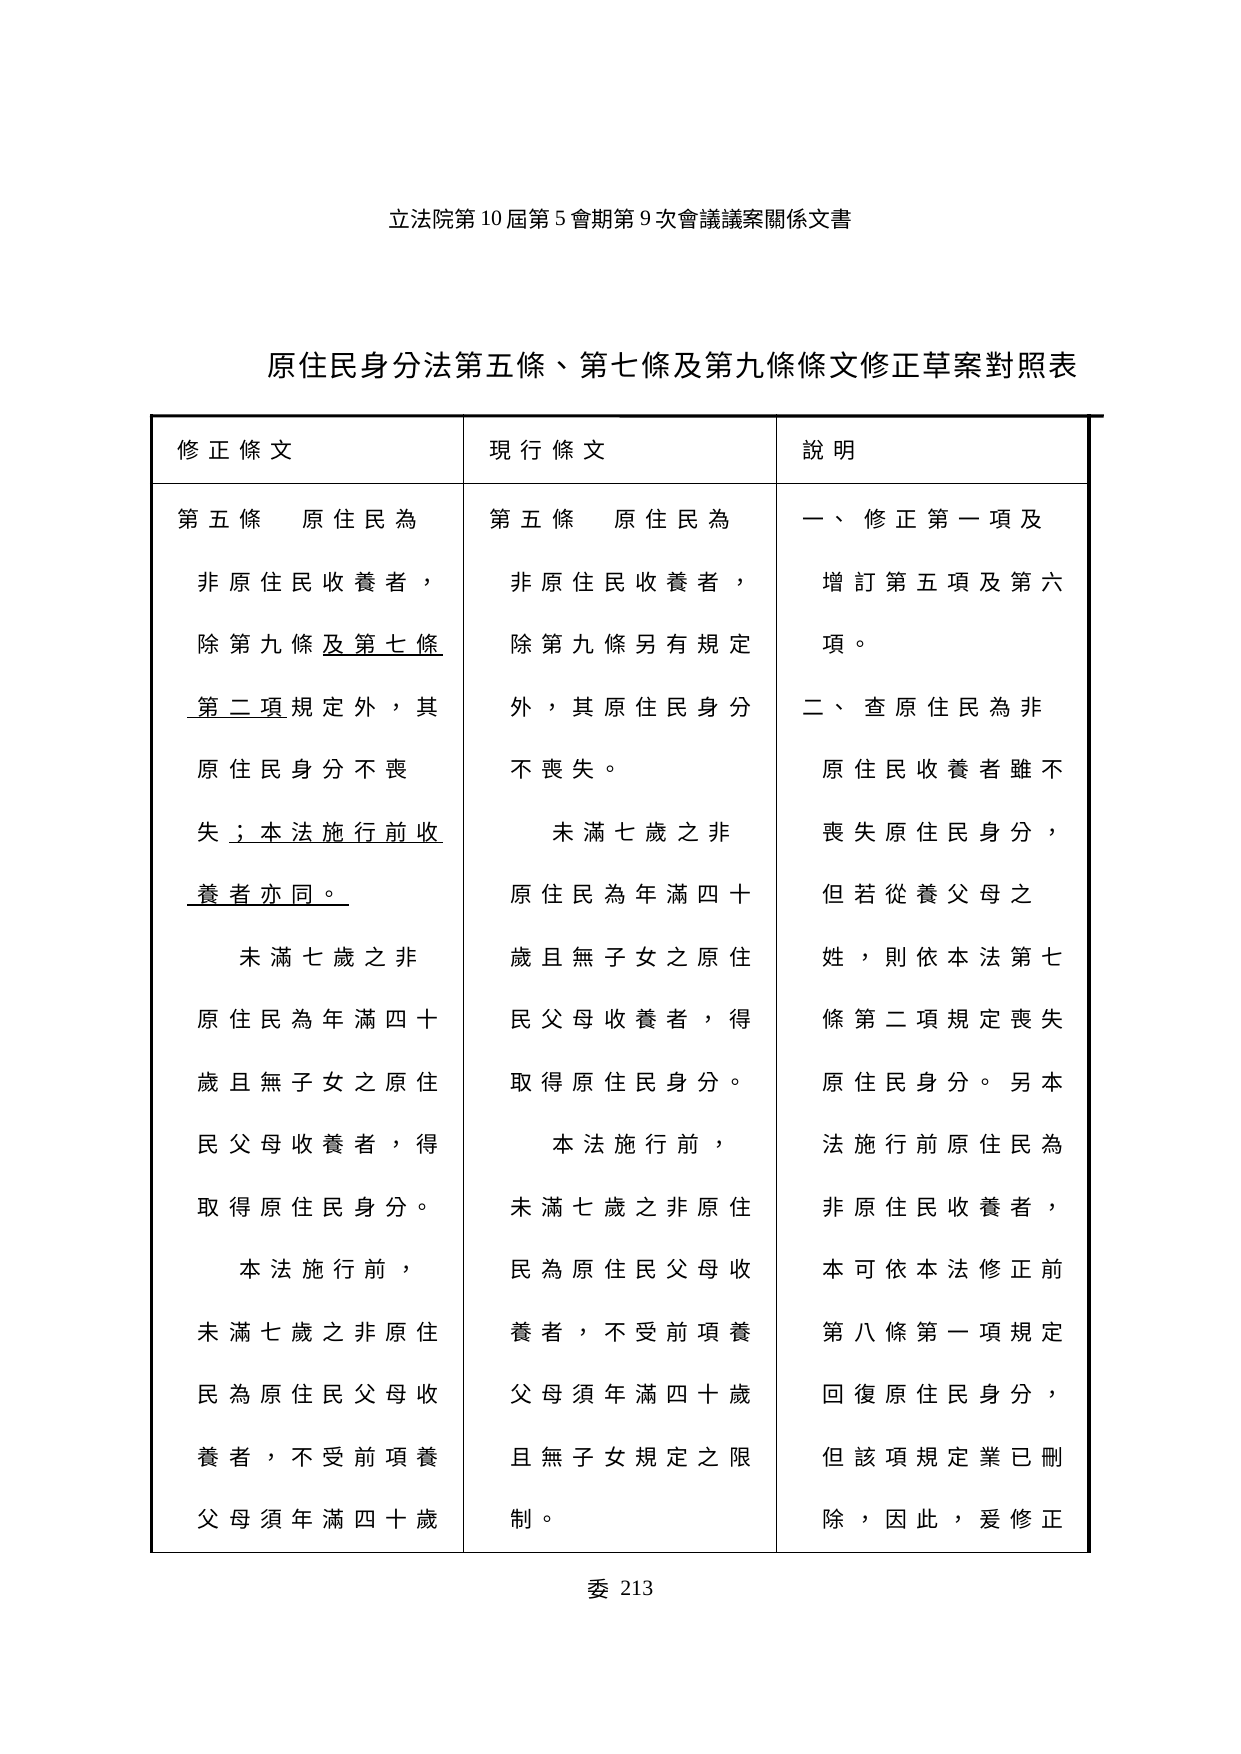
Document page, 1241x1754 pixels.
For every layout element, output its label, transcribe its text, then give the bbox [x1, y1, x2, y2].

table_header 原住民身分法第五條、第七條及第九條條文修正草案對照表 [151, 313, 1089, 414]
table_cell 現行條文 [464, 418, 776, 483]
table_cell 第五條 原住民為非原住民收養者，除第九條及第七條第二項規定外，其原住民身分不喪失；本法施行前收養者亦同。 未滿七歲之非原住民為年滿四十歲且無子女之原住民父母收養者，得取得原住民身分。 本法施行前，未滿七歲之非原住民為原住民父母收養者，不受前項養父母須年滿四十歲 [153, 484, 463, 1552]
table_cell 一、修正第一項及增訂第五項及第六項。 二、查原住民為非原住民收養者雖不喪失原住民身分，但若從養父母之姓，則依本法第七條第二項規定喪失原住民身分。另本法施行前原住民為非原住民收養者，本可依本法修正前第八條第一項規定回復原住民身分，但該項規定業已刪除，因此，爰修正 [777, 484, 1087, 1552]
table_cell 修正條文 [153, 418, 463, 483]
table_cell 說明 [777, 418, 1087, 483]
table_cell 第五條 原住民為非原住民收養者，除第九條另有規定外，其原住民身分不喪失。 未滿七歲之非原住民為年滿四十歲且無子女之原住民父母收養者，得取得原住民身分。 本法施行前，未滿七歲之非原住民為原住民父母收養者，不受前項養父母須年滿四十歲且無子女規定之限制。 [464, 484, 776, 1552]
